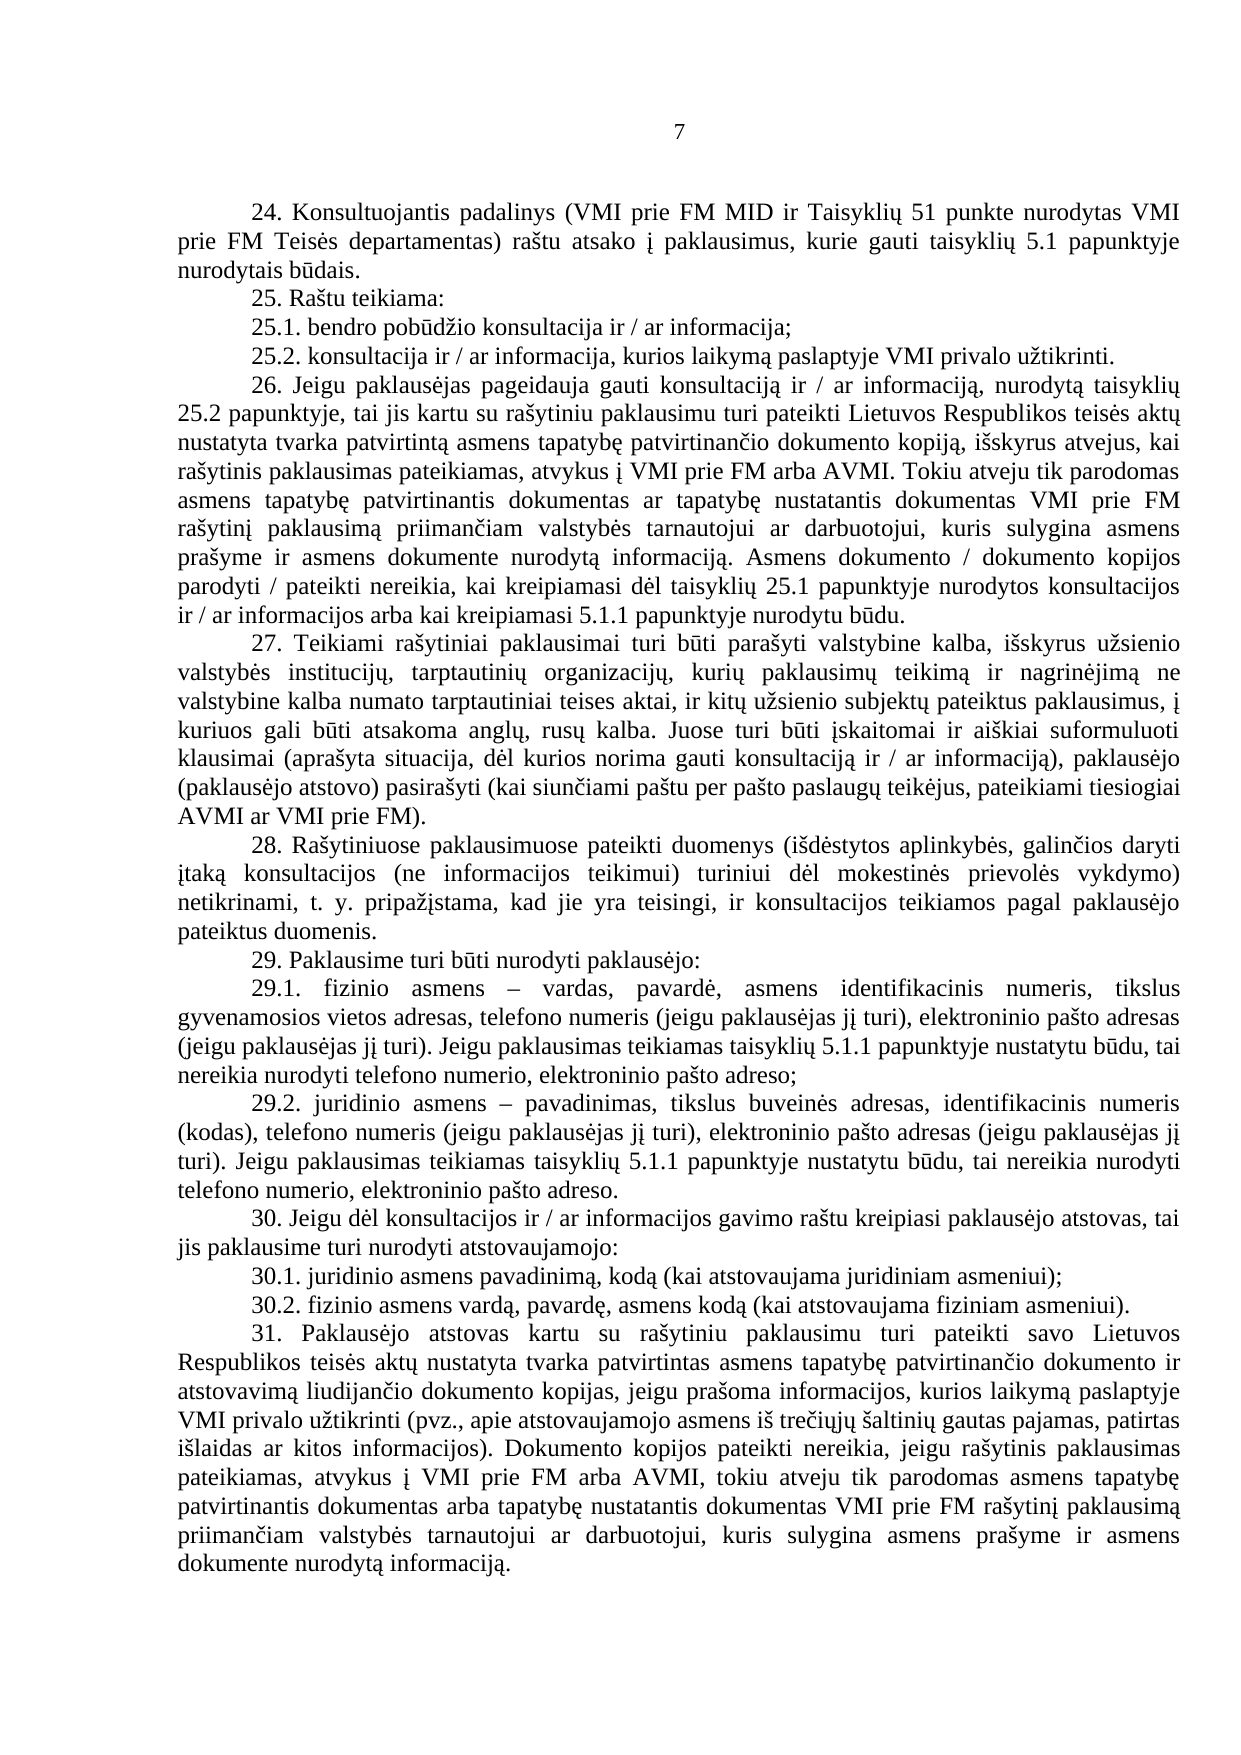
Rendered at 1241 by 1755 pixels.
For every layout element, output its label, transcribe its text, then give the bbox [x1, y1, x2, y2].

text 30.2. fizinio asmens vardą, pavardę, asmens kodą (kai atstovaujama fiziniam asmeniui). [177, 1290, 1181, 1318]
text 28. Rašytiniuose paklausimuose pateikti duomenys (išdėstytos aplinkybės, galinčios daryti įtaką konsultacijos (ne informacijos teikimui) turiniui dėl mokestinės prievolės vykdymo) netikrinami, t. y. pripažįstama, kad jie yra teisingi, ir konsultacijos teikiamos pagal paklausėjo pateiktus duomenis. [177, 830, 1181, 945]
text 25.2. konsultacija ir / ar informacija, kurios laikymą paslaptyje VMI privalo užtikrinti. [177, 341, 1181, 370]
text 25.1. bendro pobūdžio konsultacija ir / ar informacija; [177, 312, 1181, 341]
text 29.1. fizinio asmens – vardas, pavardė, asmens identifikacinis numeris, tikslus gyvenamosios vietos adresas, telefono numeris (jeigu paklausėjas jį turi), elektroninio pašto adresas (jeigu paklausėjas jį turi). Jeigu paklausimas teikiamas taisyklių 5.1.1 papunktyje nustatytu būdu, tai nereikia nurodyti telefono numerio, elektroninio pašto adreso; [177, 973, 1181, 1088]
text 29. Paklausime turi būti nurodyti paklausėjo: [177, 945, 1181, 973]
text 30.1. juridinio asmens pavadinimą, kodą (kai atstovaujama juridiniam asmeniui); [177, 1261, 1181, 1290]
text 25. Raštu teikiama: [177, 283, 1181, 312]
text 31. Paklausėjo atstovas kartu su rašytiniu paklausimu turi pateikti savo Lietuvos Respublikos teisės aktų nustatyta tvarka patvirtintas asmens tapatybę patvirtinančio dokumento ir atstovavimą liudijančio dokumento kopijas, jeigu prašoma informacijos, kurios laikymą paslaptyje VMI privalo užtikrinti (pvz., apie atstovaujamojo asmens iš trečiųjų šaltinių gautas pajamas, patirtas išlaidas ar kitos informacijos). Dokumento kopijos pateikti nereikia, jeigu rašytinis paklausimas pateikiamas, atvykus į VMI prie FM arba AVMI, tokiu atveju tik parodomas asmens tapatybę patvirtinantis dokumentas arba tapatybę nustatantis dokumentas VMI prie FM rašytinį paklausimą priimančiam valstybės tarnautojui ar darbuotojui, kuris sulygina asmens prašyme ir asmens dokumente nurodytą informaciją. [177, 1318, 1181, 1577]
text 30. Jeigu dėl konsultacijos ir / ar informacijos gavimo raštu kreipiasi paklausėjo atstovas, tai jis paklausime turi nurodyti atstovaujamojo: [177, 1203, 1181, 1261]
text 26. Jeigu paklausėjas pageidauja gauti konsultaciją ir / ar informaciją, nurodytą taisyklių 25.2 papunktyje, tai jis kartu su rašytiniu paklausimu turi pateikti Lietuvos Respublikos teisės aktų nustatyta tvarka patvirtintą asmens tapatybę patvirtinančio dokumento kopiją, išskyrus atvejus, kai rašytinis paklausimas pateikiamas, atvykus į VMI prie FM arba AVMI. Tokiu atveju tik parodomas asmens tapatybę patvirtinantis dokumentas ar tapatybę nustatantis dokumentas VMI prie FM rašytinį paklausimą priimančiam valstybės tarnautojui ar darbuotojui, kuris sulygina asmens prašyme ir asmens dokumente nurodytą informaciją. Asmens dokumento / dokumento kopijos parodyti / pateikti nereikia, kai kreipiamasi dėl taisyklių 25.1 papunktyje nurodytos konsultacijos ir / ar informacijos arba kai kreipiamasi 5.1.1 papunktyje nurodytu būdu. [177, 370, 1181, 628]
text 24. Konsultuojantis padalinys (VMI prie FM MID ir Taisyklių 51 punkte nurodytas VMI prie FM Teisės departamentas) raštu atsako į paklausimus, kurie gauti taisyklių 5.1 papunktyje nurodytais būdais. [177, 197, 1181, 283]
text 29.2. juridinio asmens – pavadinimas, tikslus buveinės adresas, identifikacinis numeris (kodas), telefono numeris (jeigu paklausėjas jį turi), elektroninio pašto adresas (jeigu paklausėjas jį turi). Jeigu paklausimas teikiamas taisyklių 5.1.1 papunktyje nustatytu būdu, tai nereikia nurodyti telefono numerio, elektroninio pašto adreso. [177, 1088, 1181, 1203]
text 27. Teikiami rašytiniai paklausimai turi būti parašyti valstybine kalba, išskyrus užsienio valstybės institucijų, tarptautinių organizacijų, kurių paklausimų teikimą ir nagrinėjimą ne valstybine kalba numato tarptautiniai teises aktai, ir kitų užsienio subjektų pateiktus paklausimus, į kuriuos gali būti atsakoma anglų, rusų kalba. Juose turi būti įskaitomai ir aiškiai suformuluoti klausimai (aprašyta situacija, dėl kurios norima gauti konsultaciją ir / ar informaciją), paklausėjo (paklausėjo atstovo) pasirašyti (kai siunčiami paštu per pašto paslaugų teikėjus, pateikiami tiesiogiai AVMI ar VMI prie FM). [177, 628, 1181, 830]
